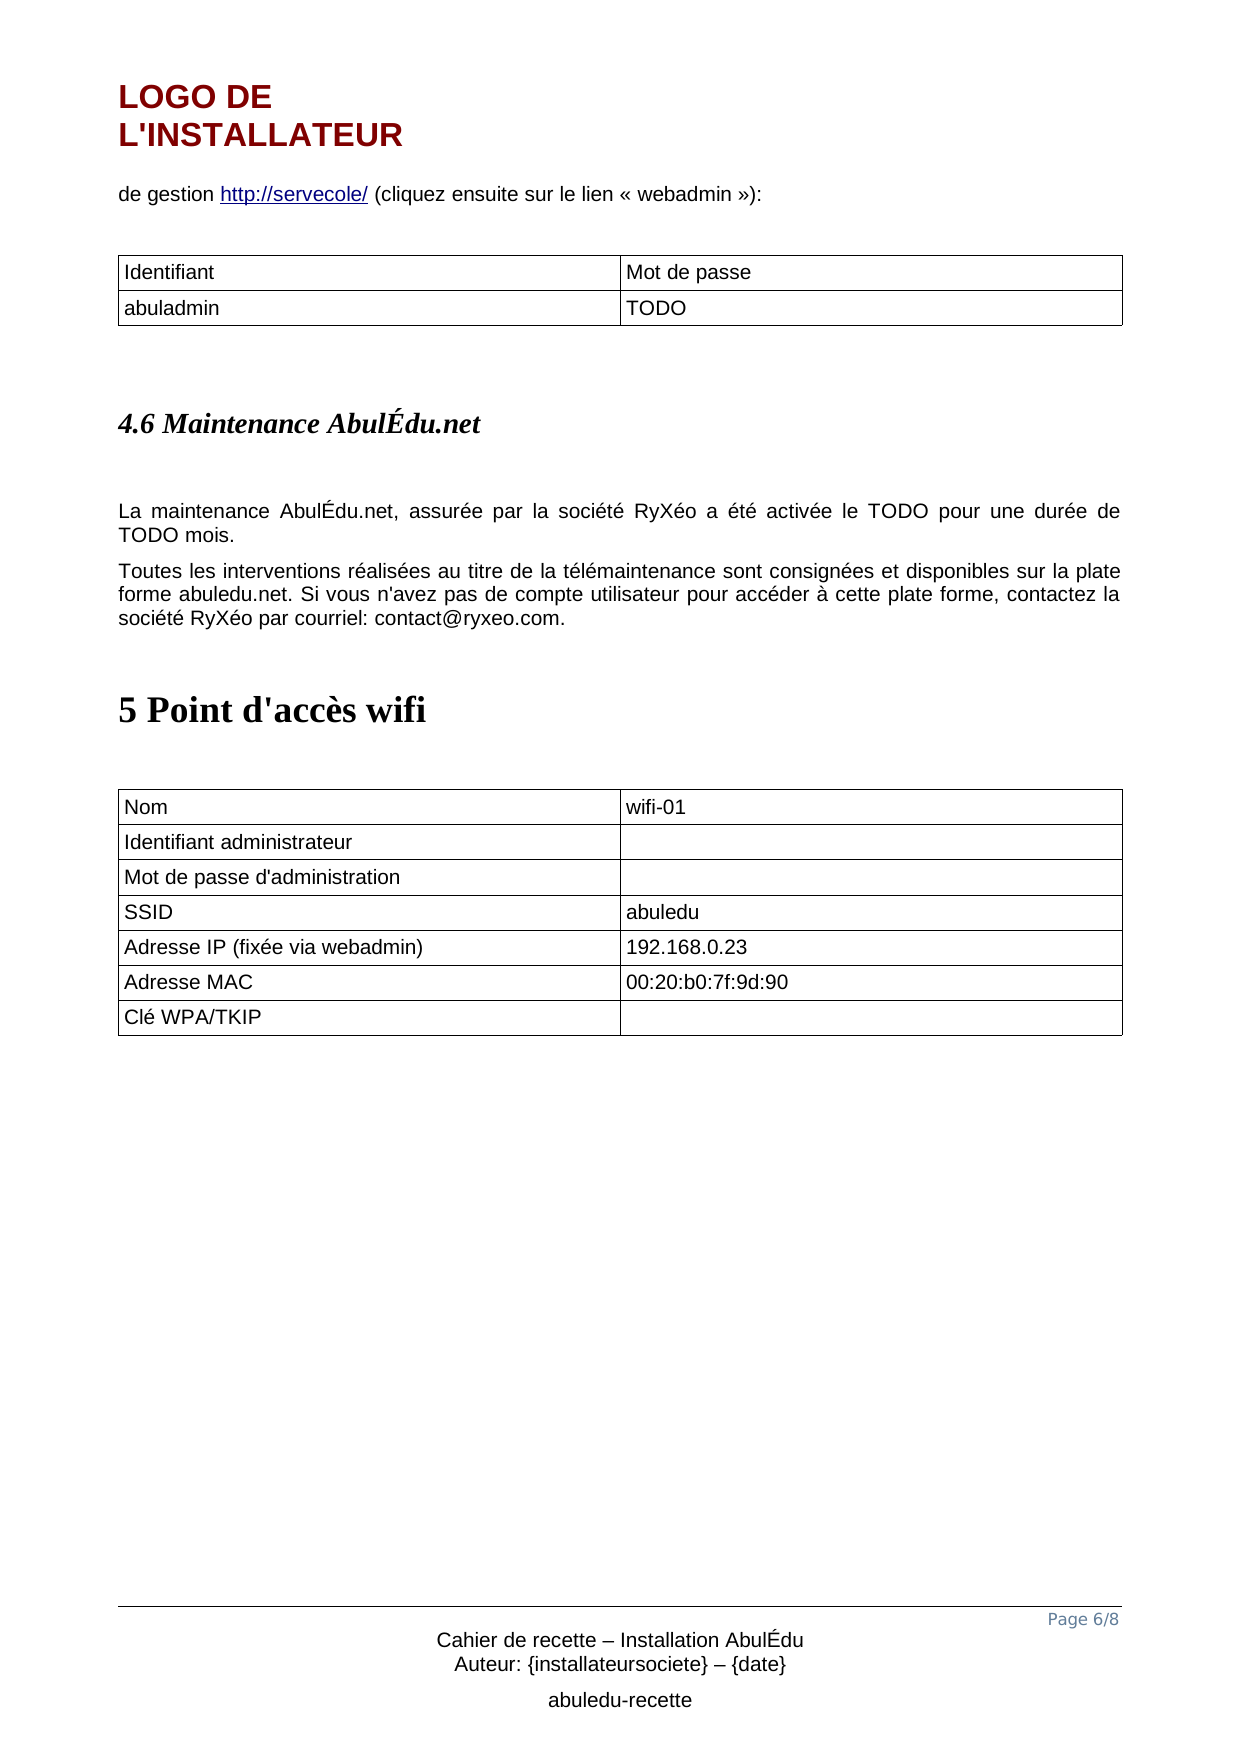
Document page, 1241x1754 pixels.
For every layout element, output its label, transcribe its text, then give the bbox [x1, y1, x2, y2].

text Toutes les interventions réalisées au titre de la télémaintenance sont consignées et disponibles sur la plate forme abuledu.net. Si vous n'avez pas de compte utilisateur pour accéder à cette plate forme, contactez la société RyXéo par courriel: contact@ryxeo.com. [118, 559, 1122, 630]
table_header wifi-01 [621, 790, 1122, 824]
table_cell Adresse IP (fixée via webadmin) [119, 931, 620, 965]
table_header Identifiant [119, 256, 620, 290]
table_header Mot de passe [621, 256, 1122, 290]
table_cell Adresse MAC [119, 966, 620, 1000]
table_cell [621, 825, 1122, 859]
table_cell [621, 860, 1122, 895]
table_cell Mot de passe d'administration [119, 860, 620, 895]
table_cell 00:20:b0:7f:9d:90 [621, 966, 1122, 1000]
table_cell TODO [621, 291, 1122, 325]
table_cell abuledu [621, 896, 1122, 930]
table_cell SSID [119, 896, 620, 930]
table_cell 192.168.0.23 [621, 931, 1122, 965]
table_cell Identifiant administrateur [119, 825, 620, 859]
subtitle Point d'accès wifi [118, 689, 1122, 730]
text La maintenance AbulÉdu.net, assurée par la société RyXéo a été activée le TODO pour une durée de TODO mois. [118, 499, 1122, 547]
table_cell abuladmin [119, 291, 620, 325]
table_header Nom [119, 790, 620, 824]
subtitle Maintenance AbulÉdu.net [118, 408, 1122, 440]
table_cell Clé WPA/TKIP [119, 1001, 620, 1035]
table_cell [621, 1001, 1122, 1035]
text de gestion http://servecole/ (cliquez ensuite sur le lien « webadmin »): [118, 183, 1122, 206]
